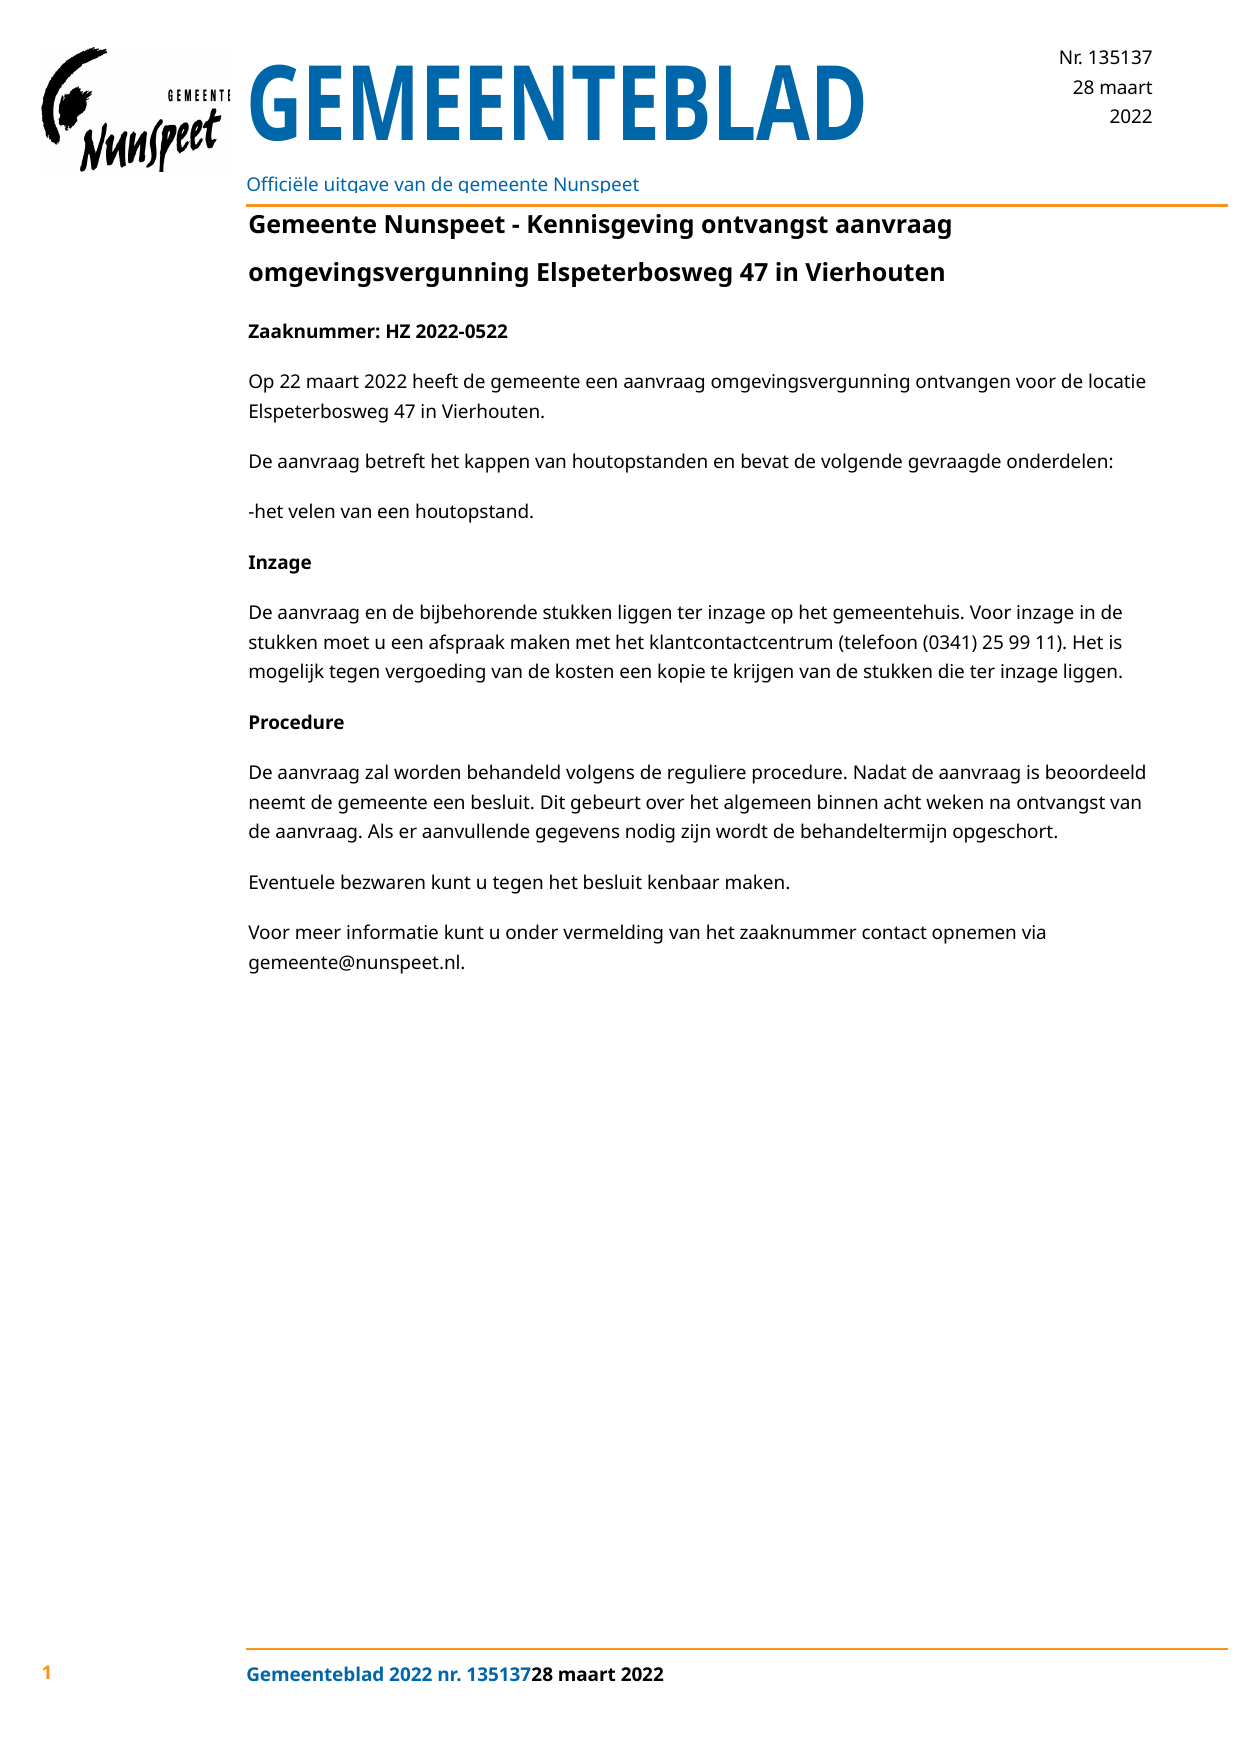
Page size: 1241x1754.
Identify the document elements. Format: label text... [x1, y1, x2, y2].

text Op 22 maart 2022 heeft de gemeente een aanvraag omgevingsvergunning ontvangen voor de locatie Elspeterbosweg 47 in Vierhouten. [248, 368, 1152, 424]
text De aanvraag en de bijbehorende stukken liggen ter inzage op het gemeentehuis. Voor inzage in de stukken moet u een afspraak maken met het klantcontactcentrum (telefoon (0341) 25 99 11). Het is mogelijk tegen vergoeding van de kosten een kopie te krijgen van de stukken die ter inzage liggen. [248, 599, 1152, 684]
text Gemeente Nunspeet - Kennisgeving ontvangst aanvraag omgevingsvergunning Elspeterbosweg 47 in Vierhouten [248, 207, 1152, 288]
text Voor meer informatie kunt u onder vermelding van het zaaknummer contact opnemen via gemeente@nunspeet.nl. [248, 919, 1152, 975]
text Eventuele bezwaren kunt u tegen het besluit kenbaar maken. [248, 869, 1152, 895]
text Procedure [248, 709, 1152, 735]
text Zaaknummer: HZ 2022-0522 [248, 318, 1152, 344]
text Inzage [248, 549, 1152, 575]
text -het velen van een houtopstand. [248, 499, 1152, 524]
text De aanvraag zal worden behandeld volgens de reguliere procedure. Nadat de aanvraag is beoordeeld neemt de gemeente een besluit. Dit gebeurt over het algemeen binnen acht weken na ontvangst van de aanvraag. Als er aanvullende gegevens nodig zijn wordt de behandeltermijn opgeschort. [248, 759, 1152, 844]
picture [41, 47, 231, 172]
text De aanvraag betreft het kappen van houtopstanden en bevat de volgende gevraagde onderdelen: [248, 448, 1152, 474]
